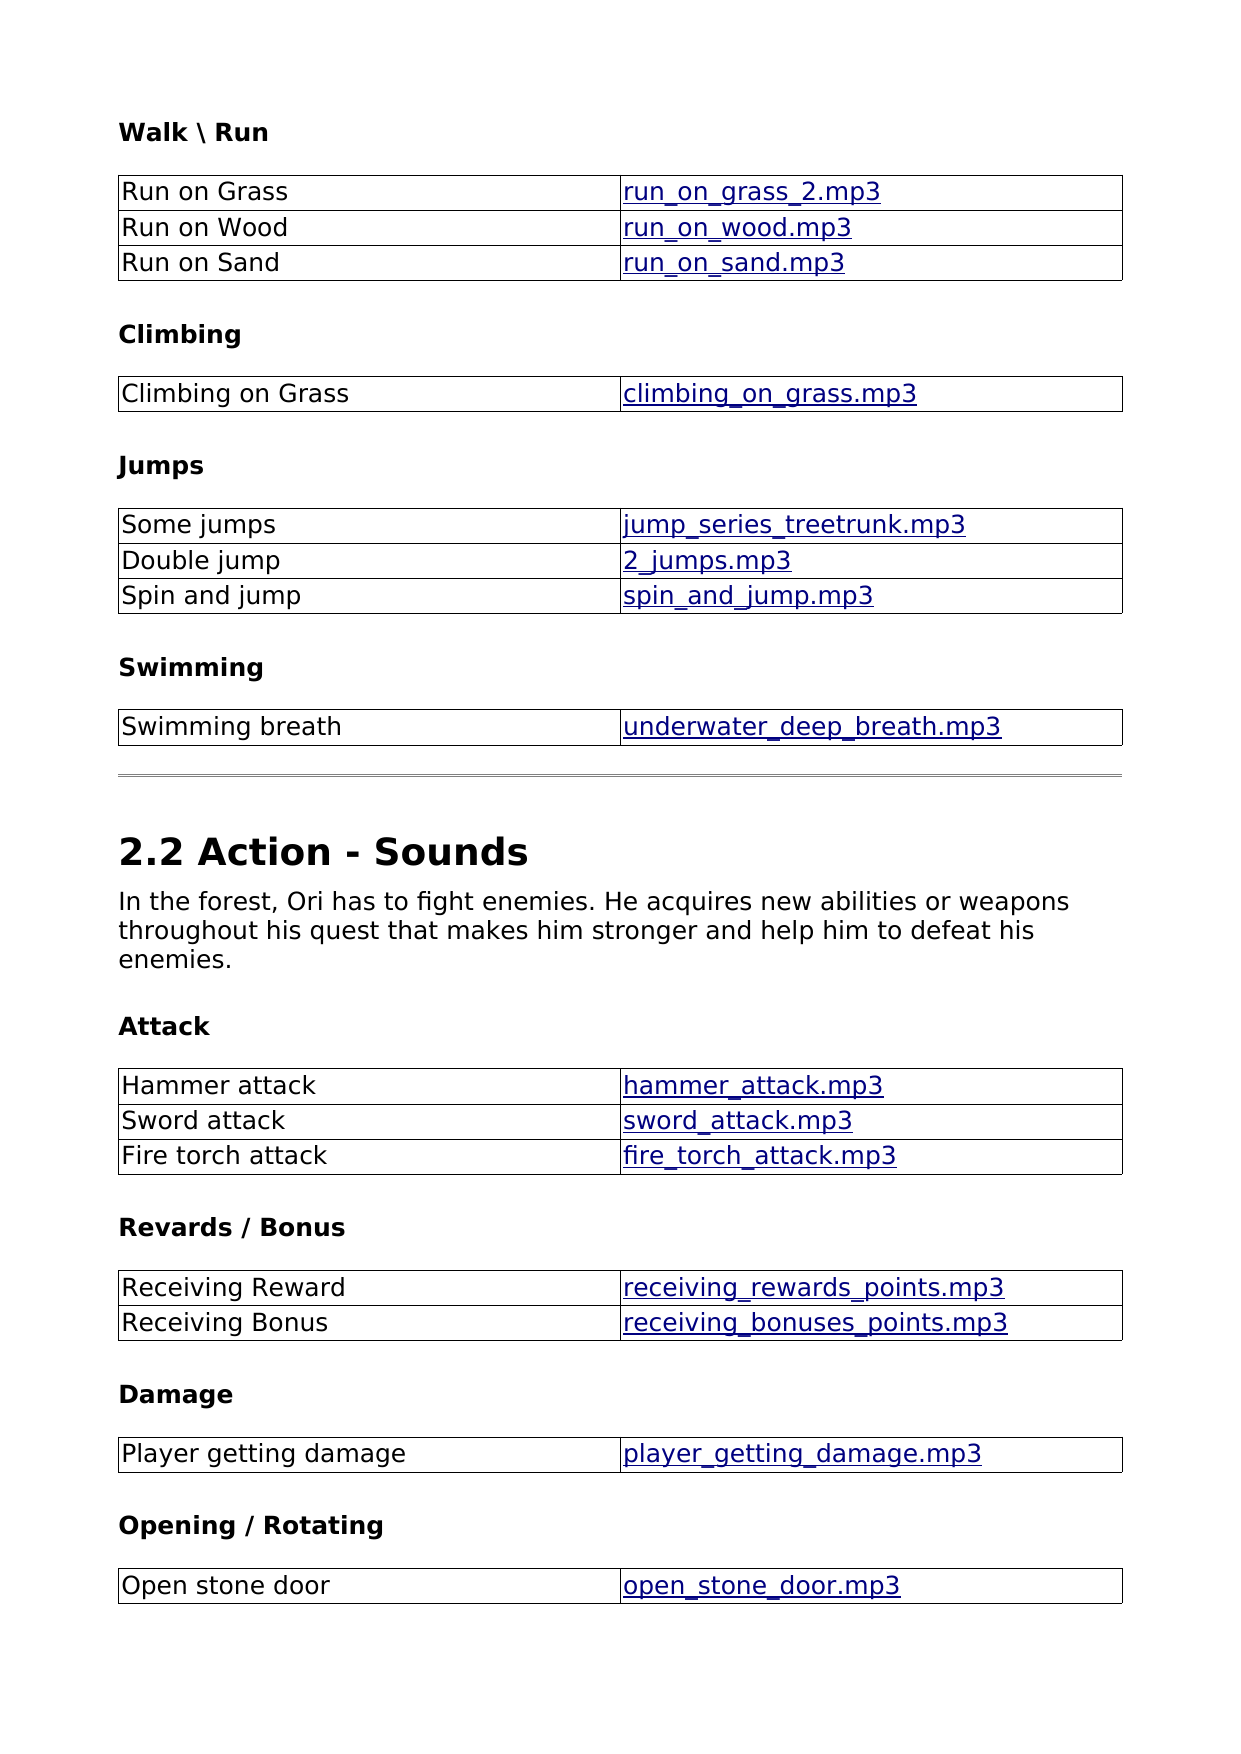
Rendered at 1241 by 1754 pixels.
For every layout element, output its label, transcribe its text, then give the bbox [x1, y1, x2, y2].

table_cell Spin and jump [119, 579, 620, 613]
table_cell Run on Sand [119, 246, 620, 280]
table_cell sword_attack.mp3 [621, 1105, 1122, 1138]
subtitle Swimming [118, 653, 1122, 682]
subtitle Climbing [118, 320, 1122, 349]
table_cell Sword attack [119, 1105, 620, 1138]
table_header Open stone door [119, 1569, 620, 1603]
table_header open_stone_door.mp3 [621, 1569, 1122, 1603]
subtitle Opening / Rotating [118, 1512, 1122, 1541]
table_header climbing_on_grass.mp3 [621, 377, 1122, 411]
table_cell receiving_bonuses_points.mp3 [621, 1306, 1122, 1340]
table_cell fire_torch_attack.mp3 [621, 1140, 1122, 1174]
subtitle Attack [118, 1012, 1122, 1041]
table_cell Receiving Bonus [119, 1306, 620, 1340]
subtitle Revards / Bonus [118, 1213, 1122, 1243]
table_cell spin_and_jump.mp3 [621, 579, 1122, 613]
table_header player_getting_damage.mp3 [621, 1438, 1122, 1472]
text In the forest, Ori has to fight enemies. He acquires new abilities or weapons throughout his quest that makes him stronger and help him to defeat his enemies. [118, 887, 1122, 974]
table_header hammer_attack.mp3 [621, 1069, 1122, 1103]
table_cell Fire torch attack [119, 1140, 620, 1174]
subtitle Walk \ Run [118, 118, 1122, 147]
table_header Receiving Reward [119, 1271, 620, 1305]
table_cell run_on_sand.mp3 [621, 246, 1122, 280]
table_cell 2_jumps.mp3 [621, 544, 1122, 578]
subtitle 2.2 Action - Sounds [118, 831, 1122, 874]
table_header jump_series_treetrunk.mp3 [621, 509, 1122, 543]
table_cell Double jump [119, 544, 620, 578]
table_header Some jumps [119, 509, 620, 543]
table_cell Run on Wood [119, 211, 620, 245]
table_header Swimming breath [119, 710, 620, 744]
table_header Climbing on Grass [119, 377, 620, 411]
table_header underwater_deep_breath.mp3 [621, 710, 1122, 744]
table_header Hammer attack [119, 1069, 620, 1103]
subtitle Damage [118, 1380, 1122, 1409]
table_header Run on Grass [119, 176, 620, 210]
table_header Player getting damage [119, 1438, 620, 1472]
table_header receiving_rewards_points.mp3 [621, 1271, 1122, 1305]
table_cell run_on_wood.mp3 [621, 211, 1122, 245]
table_header run_on_grass_2.mp3 [621, 176, 1122, 210]
subtitle Jumps [118, 451, 1122, 480]
